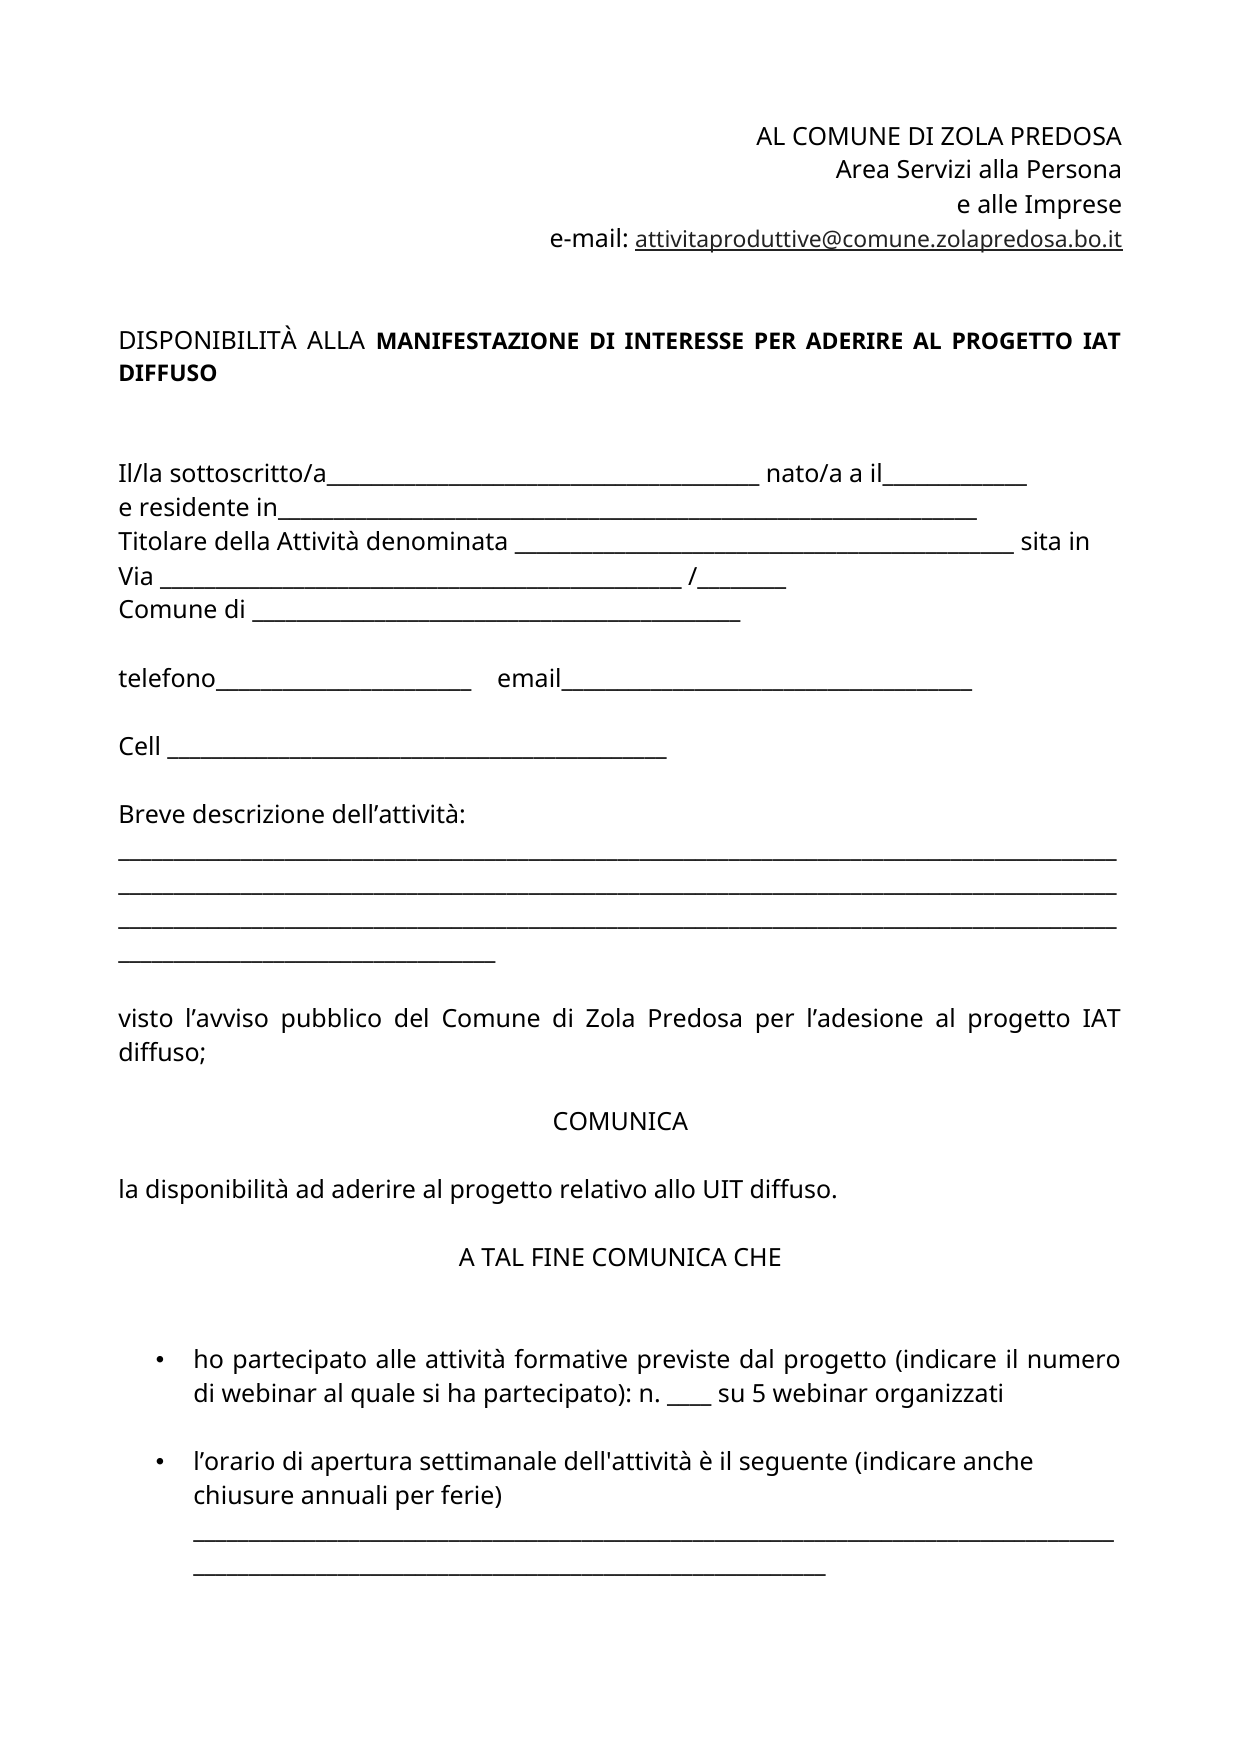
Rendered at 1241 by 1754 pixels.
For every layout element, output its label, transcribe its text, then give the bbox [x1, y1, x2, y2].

text DISPONIBILITÀ ALLA MANIFESTAZIONE DI INTERESSE PER ADERIRE AL PROGETTO IAT DIFFUSO [118, 322, 1122, 388]
list ho partecipato alle attività formative previste dal progetto (indicare il numero di webinar al quale si ha partecipato): n. ____ su 5 webinar organizzati [156, 1342, 1122, 1410]
text Breve descrizione dell’attività: ________________________________________________________________________________________________________________________________________________________________________________________________________________________________________________________________________________________________________________ [118, 797, 1122, 967]
text telefono_______________________ email_____________________________________ [118, 660, 1122, 694]
text Titolare della Attività denominata _____________________________________________ sita in Via _______________________________________________ /________ [118, 524, 1122, 592]
text Il/la sottoscritto/a_______________________________________ nato/a a il_____________ [118, 456, 1122, 490]
text e residente in_______________________________________________________________ [118, 490, 1122, 524]
text la disponibilità ad aderire al progetto relativo allo UIT diffuso. [118, 1171, 1122, 1205]
text e-mail: attivitaproduttive@comune.zolapredosa.bo.it [118, 220, 1122, 254]
text A TAL FINE COMUNICA CHE [118, 1239, 1122, 1273]
text Cell _____________________________________________ [118, 728, 1122, 762]
list l’orario di apertura settimanale dell'attività è il seguente (indicare anche chiusure annuali per ferie) ____________________________________________________________________________________________________________________________________________ [156, 1444, 1122, 1580]
text Area Servizi alla Persona [118, 152, 1122, 186]
text e alle Imprese [118, 186, 1122, 220]
text COMUNICA [118, 1103, 1122, 1137]
text Comune di ____________________________________________ [118, 592, 1122, 626]
text visto l’avviso pubblico del Comune di Zola Predosa per l’adesione al progetto IAT diffuso; [118, 1001, 1122, 1069]
text AL COMUNE DI ZOLA PREDOSA [118, 118, 1122, 152]
